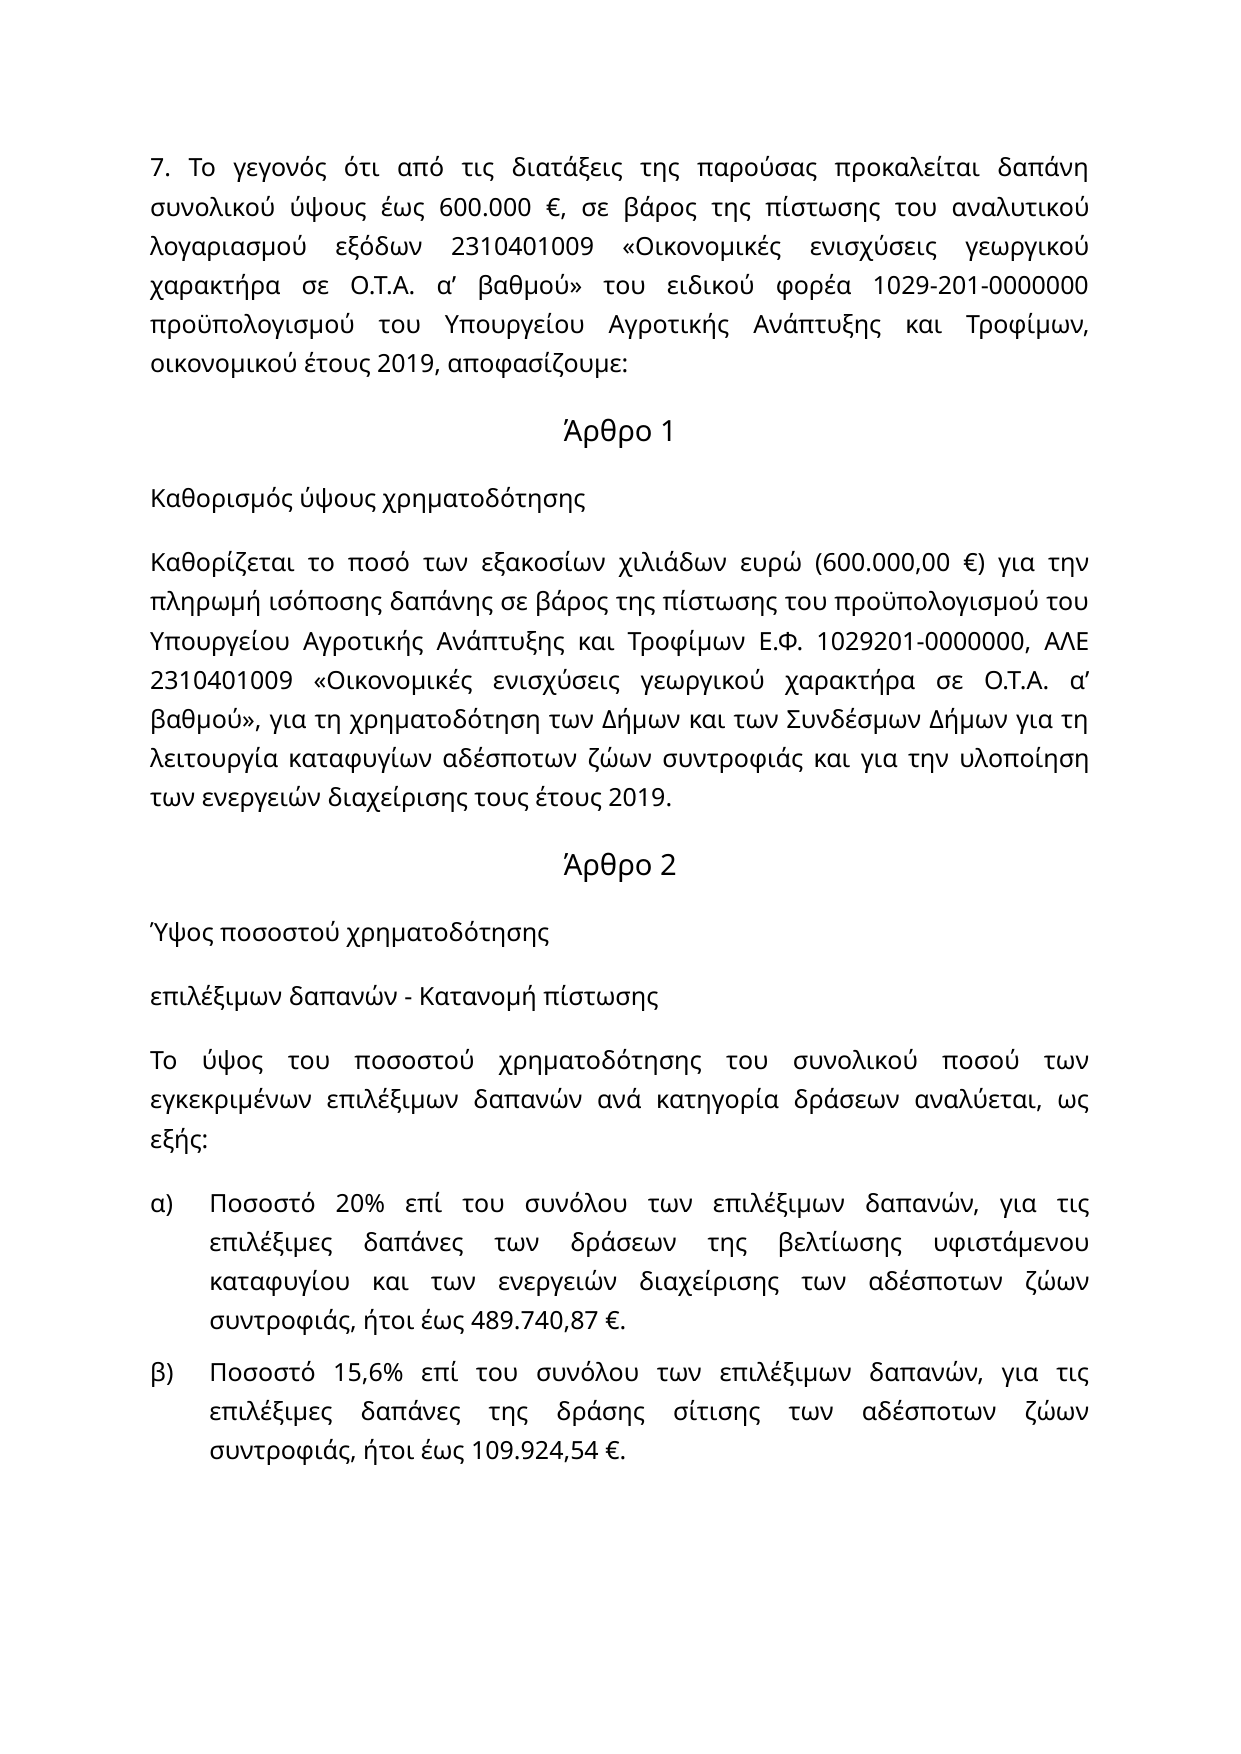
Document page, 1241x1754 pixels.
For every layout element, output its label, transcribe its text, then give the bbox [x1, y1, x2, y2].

subtitle Άρθρο 1 [150, 410, 1090, 450]
text 7. Το γεγονός ότι από τις διατάξεις της παρούσας προκαλείται δαπάνη συνολικού ύψους έως 600.000 €, σε βάρος της πίστωσης του αναλυτικού λογαριασμού εξόδων 2310401009 «Οικονομικές ενισχύσεις γεωργικού χαρακτήρα σε Ο.Τ.Α. α’ βαθμού» του ειδικού φορέα 1029-201-0000000 προϋπολογισμού του Υπουργείου Αγροτικής Ανάπτυξης και Τροφίμων, οικονομικού έτους 2019, αποφασίζουμε: [150, 150, 1090, 380]
text Ύψος ποσοστού χρηματοδότησης [150, 914, 1090, 949]
text Καθορίζεται το ποσό των εξακοσίων χιλιάδων ευρώ (600.000,00 €) για την πληρωμή ισόποσης δαπάνης σε βάρος της πίστωσης του προϋπολογισμού του Υπουργείου Αγροτικής Ανάπτυξης και Τροφίμων Ε.Φ. 1029201-0000000, ΑΛΕ 2310401009 «Οικονομικές ενισχύσεις γεωργικού χαρακτήρα σε Ο.Τ.Α. α’ βαθμού», για τη χρηματοδότηση των Δήμων και των Συνδέσμων Δήμων για τη λειτουργία καταφυγίων αδέσποτων ζώων συντροφιάς και για την υλοποίηση των ενεργειών διαχείρισης τους έτους 2019. [150, 545, 1090, 814]
list β) Ποσοστό 15,6% επί του συνόλου των επιλέξιμων δαπανών, για τις επιλέξιμες δαπάνες της δράσης σίτισης των αδέσποτων ζώων συντροφιάς, ήτοι έως 109.924,54 €. [150, 1354, 1090, 1467]
list α) Ποσοστό 20% επί του συνόλου των επιλέξιμων δαπανών, για τις επιλέξιμες δαπάνες των δράσεων της βελτίωσης υφιστάμενου καταφυγίου και των ενεργειών διαχείρισης των αδέσποτων ζώων συντροφιάς, ήτοι έως 489.740,87 €. [150, 1185, 1090, 1337]
text Το ύψος του ποσοστού χρηματοδότησης του συνολικού ποσού των εγκεκριμένων επιλέξιμων δαπανών ανά κατηγορία δράσεων αναλύεται, ως εξής: [150, 1043, 1090, 1155]
text Καθορισμός ύψους χρηματοδότησης [150, 481, 1090, 515]
text επιλέξιμων δαπανών - Κατανομή πίστωσης [150, 979, 1090, 1013]
subtitle Άρθρο 2 [150, 844, 1090, 884]
